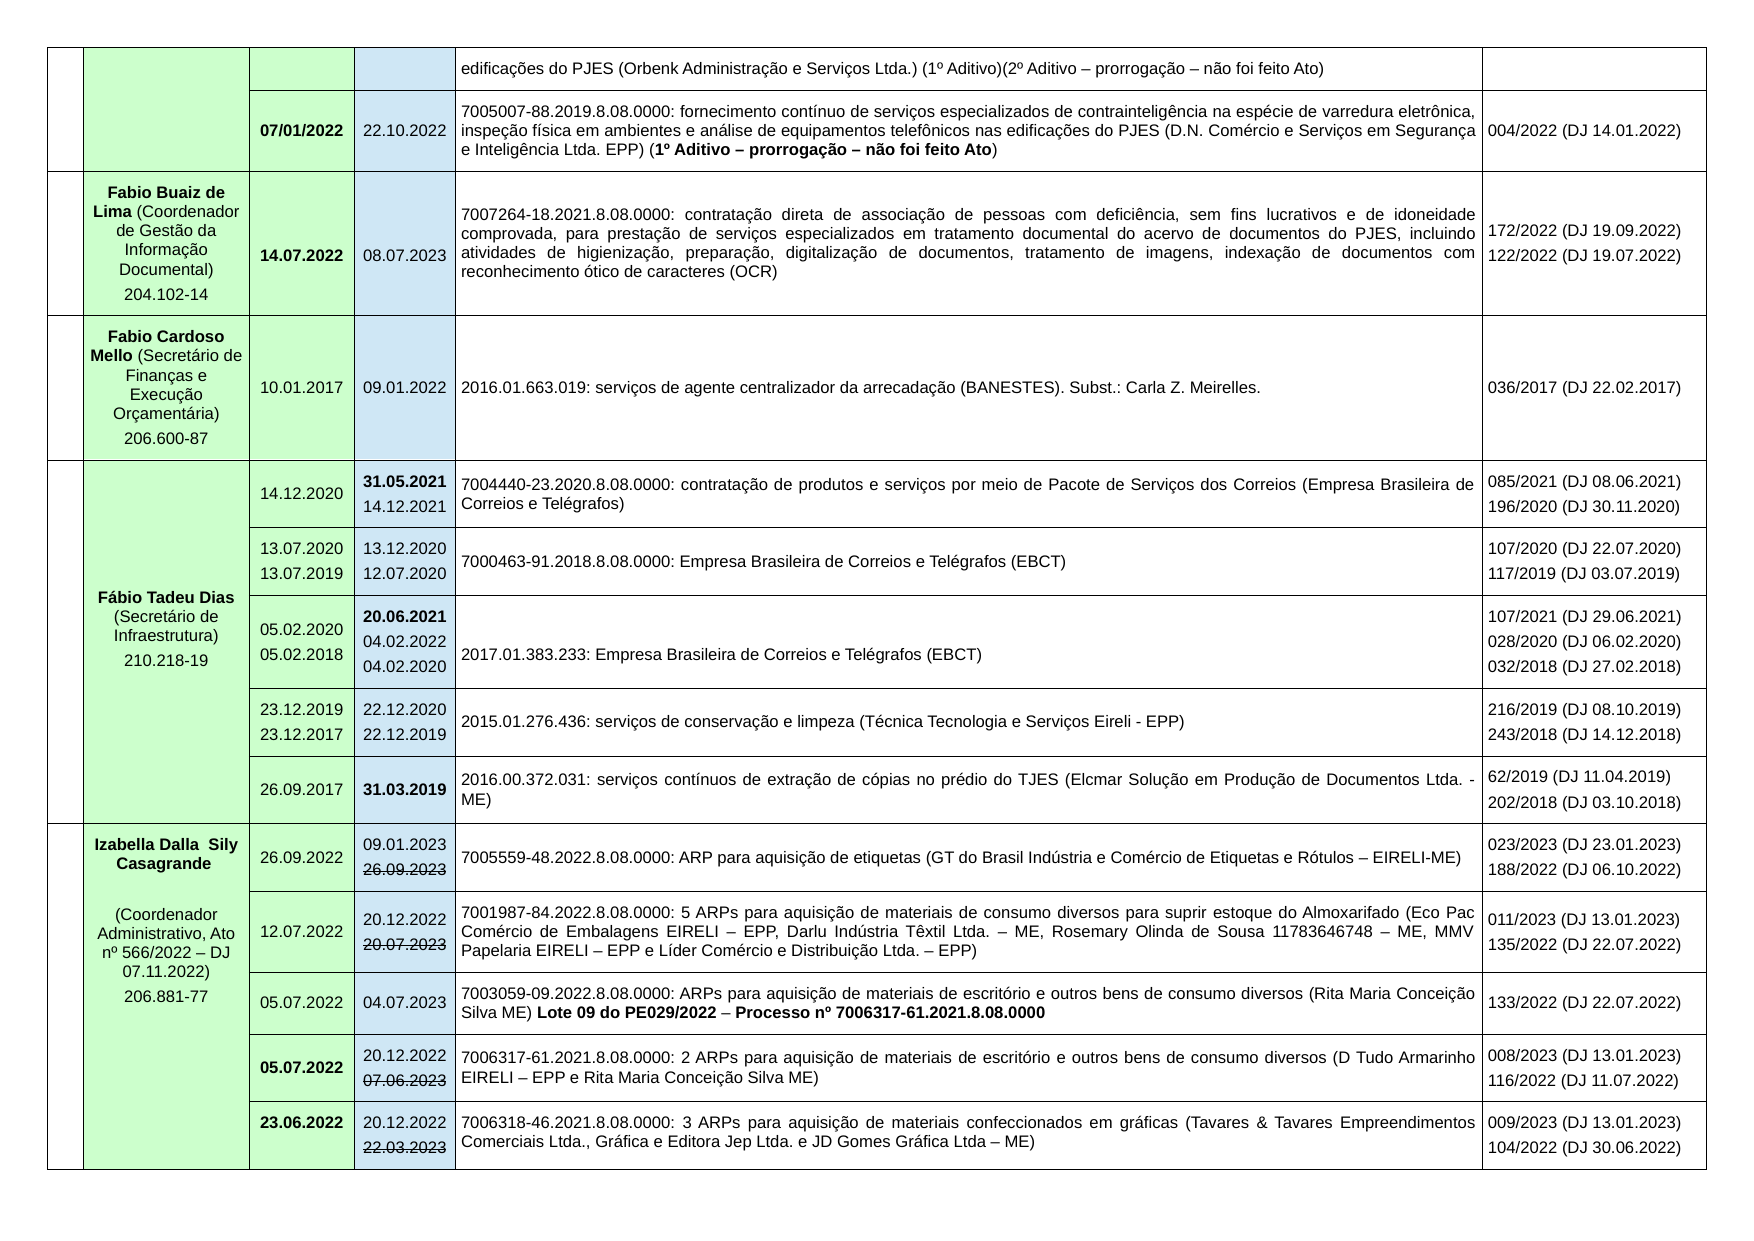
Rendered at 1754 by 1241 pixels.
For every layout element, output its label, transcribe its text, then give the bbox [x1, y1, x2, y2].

table_cell Izabella Dalla Sily Casagrande (Coordenador Administrativo, Ato nº 566/2022 – DJ 07.11.2022) 206.881-77 [84, 824, 249, 1169]
table_cell 09.01.2022 [355, 316, 455, 459]
table_cell 22.10.2022 [355, 91, 455, 171]
table_cell 7004440-23.2020.8.08.0000: contratação de produtos e serviços por meio de Pacote de Serviços dos Correios (Empresa Brasileira de Correios e Telégrafos) [456, 461, 1482, 527]
table_cell Fabio Buaiz de Lima (Coordenador de Gestão da Informação Documental) 204.102-14 [84, 172, 249, 315]
table_cell 7006318-46.2021.8.08.0000: 3 ARPs para aquisição de materiais confeccionados em gráficas (Tavares & Tavares Empreendimentos Comerciais Ltda., Gráfica e Editora Jep Ltda. e JD Gomes Gráfica Ltda – ME) [456, 1102, 1482, 1169]
table_cell 23.12.2019 23.12.2017 [250, 689, 354, 756]
table_cell 2016.01.663.019: serviços de agente centralizador da arrecadação (BANESTES). Subst.: Carla Z. Meirelles. [456, 316, 1482, 459]
table_cell 023/2023 (DJ 23.01.2023) 188/2022 (DJ 06.10.2022) [1483, 824, 1706, 891]
table_cell 05.02.2020 05.02.2018 [250, 596, 354, 688]
table_cell [1483, 48, 1706, 90]
table_cell 22.12.2020 22.12.2019 [355, 689, 455, 756]
table_cell 14.07.2022 [250, 172, 354, 315]
table_cell 62/2019 (DJ 11.04.2019) 202/2018 (DJ 03.10.2018) [1483, 757, 1706, 823]
table_cell 26.09.2022 [250, 824, 354, 891]
table_cell [355, 48, 455, 90]
table_cell 011/2023 (DJ 13.01.2023) 135/2022 (DJ 22.07.2022) [1483, 892, 1706, 972]
table_cell 036/2017 (DJ 22.02.2017) [1483, 316, 1706, 459]
table_cell 7006317-61.2021.8.08.0000: 2 ARPs para aquisição de materiais de escritório e outros bens de consumo diversos (D Tudo Armarinho EIRELI – EPP e Rita Maria Conceição Silva ME) [456, 1035, 1482, 1101]
table_cell 107/2020 (DJ 22.07.2020) 117/2019 (DJ 03.07.2019) [1483, 528, 1706, 595]
table_cell 23.06.2022 [250, 1102, 354, 1169]
table_cell [250, 48, 354, 90]
table_cell [48, 48, 83, 171]
table_cell 7003059-09.2022.8.08.0000: ARPs para aquisição de materiais de escritório e outros bens de consumo diversos (Rita Maria Conceição Silva ME) Lote 09 do PE029/2022 – Processo nº 7006317-61.2021.8.08.0000 [456, 973, 1482, 1034]
table_cell 09.01.2023 26.09.2023 [355, 824, 455, 891]
table_cell [48, 316, 83, 459]
table_cell 107/2021 (DJ 29.06.2021) 028/2020 (DJ 06.02.2020) 032/2018 (DJ 27.02.2018) [1483, 596, 1706, 688]
table_cell 20.06.2021 04.02.2022 04.02.2020 [355, 596, 455, 688]
table_cell 216/2019 (DJ 08.10.2019) 243/2018 (DJ 14.12.2018) [1483, 689, 1706, 756]
table_cell 26.09.2017 [250, 757, 354, 823]
table_cell 004/2022 (DJ 14.01.2022) [1483, 91, 1706, 171]
table_cell 13.07.2020 13.07.2019 [250, 528, 354, 595]
table_cell 2016.00.372.031: serviços contínuos de extração de cópias no prédio do TJES (Elcmar Solução em Produção de Documentos Ltda. - ME) [456, 757, 1482, 823]
table_cell 7001987-84.2022.8.08.0000: 5 ARPs para aquisição de materiais de consumo diversos para suprir estoque do Almoxarifado (Eco Pac Comércio de Embalagens EIRELI – EPP, Darlu Indústria Têxtil Ltda. – ME, Rosemary Olinda de Sousa 11783646748 – ME, MMV Papelaria EIRELI – EPP e Líder Comércio e Distribuição Ltda. – EPP) [456, 892, 1482, 972]
table_cell 13.12.2020 12.07.2020 [355, 528, 455, 595]
table_cell 2015.01.276.436: serviços de conservação e limpeza (Técnica Tecnologia e Serviços Eireli - EPP) [456, 689, 1482, 756]
table_cell 20.12.2022 22.03.2023 [355, 1102, 455, 1169]
table_cell [48, 461, 83, 823]
table_cell 08.07.2023 [355, 172, 455, 315]
table_cell 085/2021 (DJ 08.06.2021) 196/2020 (DJ 30.11.2020) [1483, 461, 1706, 527]
table_cell 008/2023 (DJ 13.01.2023) 116/2022 (DJ 11.07.2022) [1483, 1035, 1706, 1101]
table_cell 20.12.2022 07.06.2023 [355, 1035, 455, 1101]
table_cell Fábio Tadeu Dias (Secretário de Infraestrutura) 210.218-19 [84, 461, 249, 823]
table_cell 133/2022 (DJ 22.07.2022) [1483, 973, 1706, 1034]
table_cell 04.07.2023 [355, 973, 455, 1034]
table_cell 7005007-88.2019.8.08.0000: fornecimento contínuo de serviços especializados de contrainteligência na espécie de varredura eletrônica, inspeção física em ambientes e análise de equipamentos telefônicos nas edificações do PJES (D.N. Comércio e Serviços em Segurança e Inteligência Ltda. EPP) (1º Aditivo – prorrogação – não foi feito Ato) [456, 91, 1482, 171]
table_cell 07/01/2022 [250, 91, 354, 171]
table_cell 12.07.2022 [250, 892, 354, 972]
table_cell 7007264-18.2021.8.08.0000: contratação direta de associação de pessoas com deficiência, sem fins lucrativos e de idoneidade comprovada, para prestação de serviços especializados em tratamento documental do acervo de documentos do PJES, incluindo atividades de higienização, preparação, digitalização de documentos, tratamento de imagens, indexação de documentos com reconhecimento ótico de caracteres (OCR) [456, 172, 1482, 315]
table_cell Fabio Cardoso Mello (Secretário de Finanças e Execução Orçamentária) 206.600-87 [84, 316, 249, 459]
table_cell edificações do PJES (Orbenk Administração e Serviços Ltda.) (1º Aditivo)(2º Aditivo – prorrogação – não foi feito Ato) [456, 48, 1482, 90]
table_cell 20.12.2022 20.07.2023 [355, 892, 455, 972]
table_cell 31.05.2021 14.12.2021 [355, 461, 455, 527]
table_cell 14.12.2020 [250, 461, 354, 527]
table_cell 10.01.2017 [250, 316, 354, 459]
table_cell 009/2023 (DJ 13.01.2023) 104/2022 (DJ 30.06.2022) [1483, 1102, 1706, 1169]
table_cell [84, 48, 249, 171]
table_cell 05.07.2022 [250, 973, 354, 1034]
table_cell 05.07.2022 [250, 1035, 354, 1101]
table_cell 7000463-91.2018.8.08.0000: Empresa Brasileira de Correios e Telégrafos (EBCT) [456, 528, 1482, 595]
table_cell [48, 172, 83, 315]
table_cell 2017.01.383.233: Empresa Brasileira de Correios e Telégrafos (EBCT) [456, 596, 1482, 688]
table_cell 172/2022 (DJ 19.09.2022) 122/2022 (DJ 19.07.2022) [1483, 172, 1706, 315]
table_cell 31.03.2019 [355, 757, 455, 823]
table_cell [48, 824, 83, 1169]
table_cell 7005559-48.2022.8.08.0000: ARP para aquisição de etiquetas (GT do Brasil Indústria e Comércio de Etiquetas e Rótulos – EIRELI-ME) [456, 824, 1482, 891]
